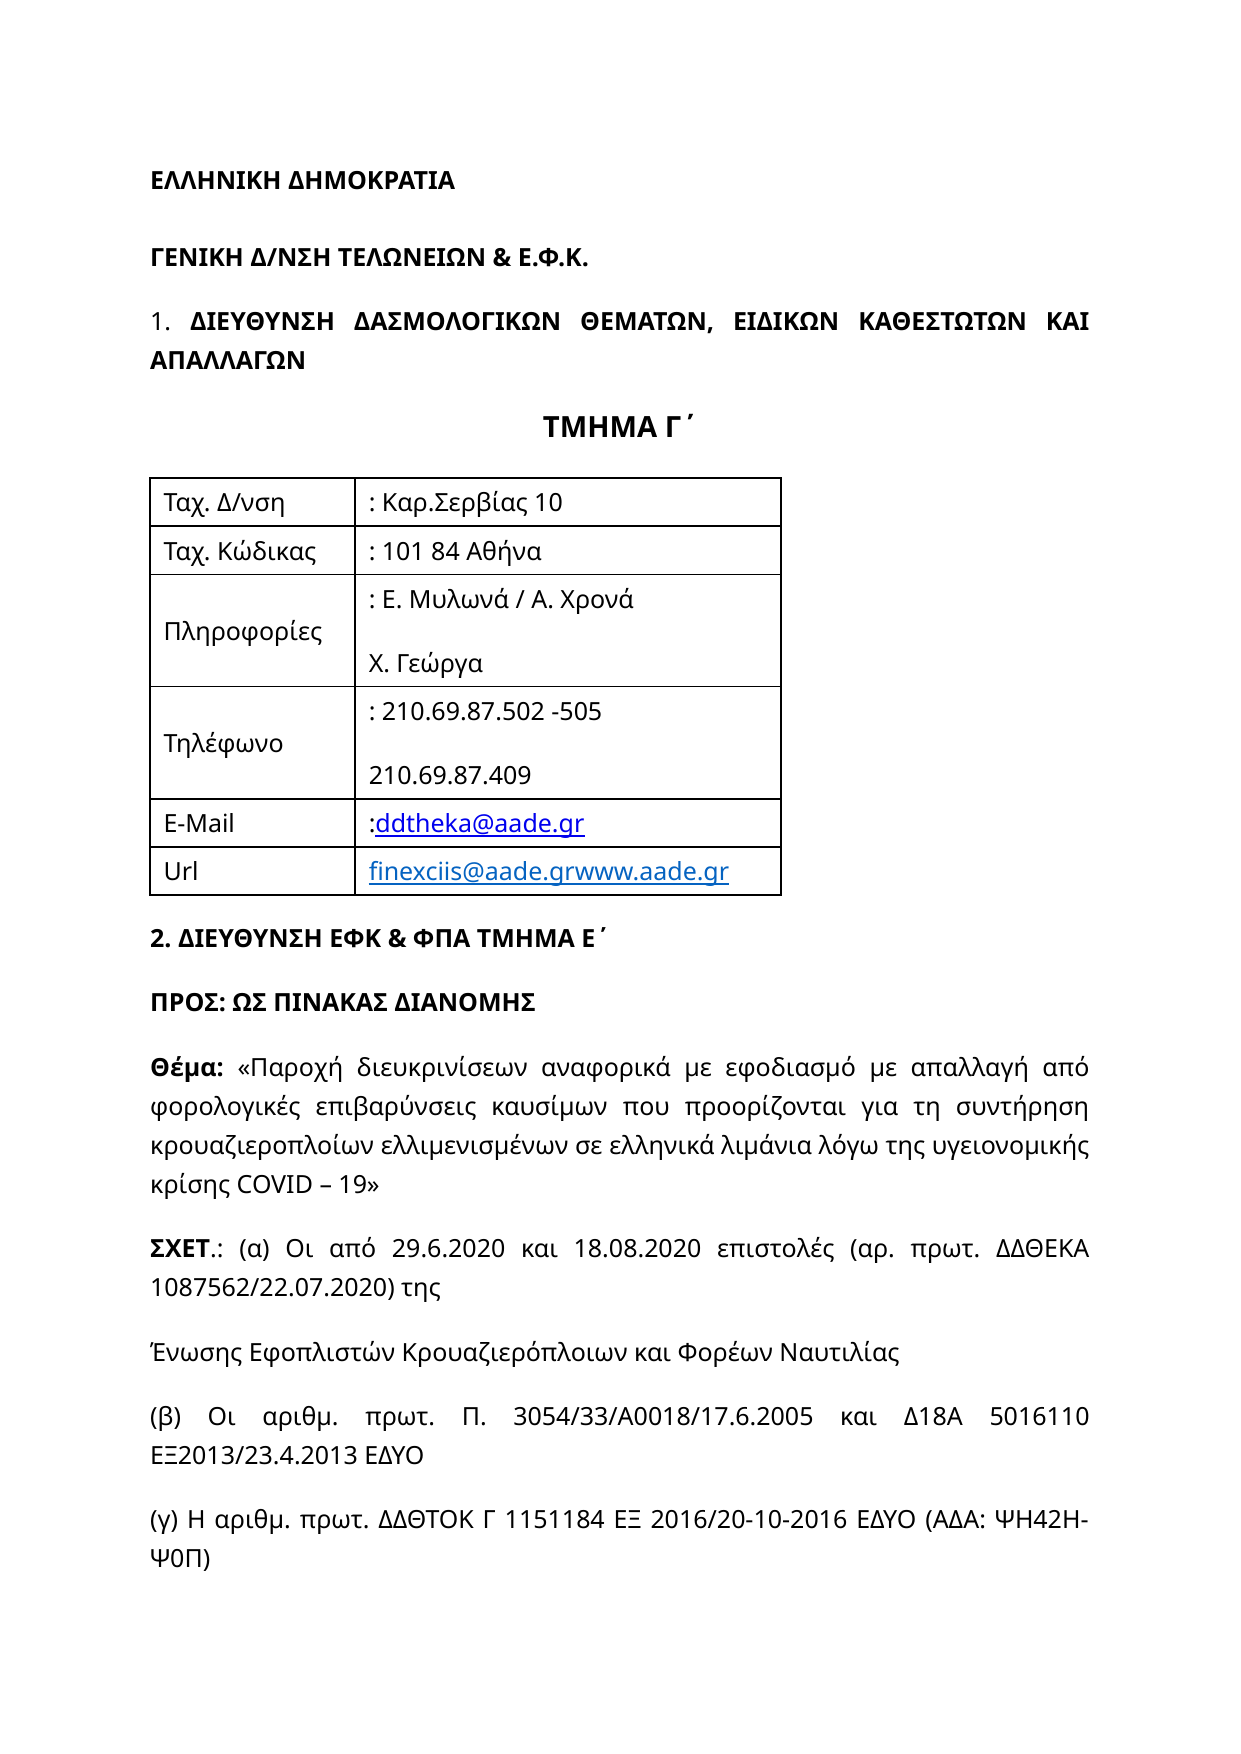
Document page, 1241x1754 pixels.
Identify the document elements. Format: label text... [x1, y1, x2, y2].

table_cell Τηλέφωνο [151, 687, 354, 798]
text ΠΡΟΣ: ΩΣ ΠΙΝΑΚΑΣ ΔΙΑΝΟΜΗΣ [150, 985, 1090, 1019]
table_cell Ταχ. Κώδικας [151, 527, 354, 573]
text (γ) Η αριθμ. πρωτ. ΔΔΘΤΟΚ Γ 1151184 ΕΞ 2016/20-10-2016 ΕΔΥΟ (ΑΔΑ: ΨΗ42Η-Ψ0Π) [150, 1502, 1090, 1575]
text 2. ΔΙΕΥΘΥΝΣΗ ΕΦΚ & ΦΠΑ ΤΜΗΜΑ Ε΄ [150, 921, 1090, 955]
table_cell :ddtheka@aade.gr [356, 800, 780, 846]
table_cell : 101 84 Αθήνα [356, 527, 780, 573]
text 1. ΔΙΕΥΘΥΝΣΗ ΔΑΣΜΟΛΟΓΙΚΩΝ ΘΕΜΑΤΩΝ, ΕΙΔΙΚΩΝ ΚΑΘΕΣΤΩΤΩΝ ΚΑΙ ΑΠΑΛΛΑΓΩΝ [150, 303, 1090, 377]
table_cell finexciis@aade.grwww.aade.gr [356, 848, 780, 894]
text Ένωσης Εφοπλιστών Κρουαζιερόπλοιων και Φορέων Ναυτιλίας [150, 1334, 1090, 1368]
table_cell Url [151, 848, 354, 894]
text ΣΧΕΤ.: (α) Οι από 29.6.2020 και 18.08.2020 επιστολές (αρ. πρωτ. ΔΔΘΕΚΑ 1087562/22.07.2020) της [150, 1231, 1090, 1304]
title ΕΛΛΗΝΙΚΗ ΔΗΜΟΚΡΑΤΙΑ [150, 162, 1090, 197]
table_cell Πληροφορίες [151, 575, 354, 686]
text ΓΕΝΙΚΗ Δ/ΝΣΗ ΤΕΛΩΝΕΙΩΝ & Ε.Φ.Κ. [150, 239, 1090, 273]
table_cell : 210.69.87.502 -505 210.69.87.409 [356, 687, 780, 798]
table_cell : Ε. Μυλωνά / Α. Χρονά Χ. Γεώργα [356, 575, 780, 686]
table_cell E-Mail [151, 800, 354, 846]
text (β) Οι αριθμ. πρωτ. Π. 3054/33/Α0018/17.6.2005 και Δ18Α 5016110 ΕΞ2013/23.4.2013 ΕΔΥΟ [150, 1398, 1090, 1472]
table_header Ταχ. Δ/νση [151, 479, 354, 525]
subtitle ΤΜΗΜΑ Γ΄ [150, 407, 1090, 446]
text Θέμα: «Παροχή διευκρινίσεων αναφορικά με εφοδιασμό με απαλλαγή από φορολογικές επιβαρύνσεις καυσίμων που προορίζονται για τη συντήρηση κρουαζιερoπλοίων ελλιμενισμένων σε ελληνικά λιμάνια λόγω της υγειονομικής κρίσης COVID – 19» [150, 1049, 1090, 1201]
table_header : Καρ.Σερβίας 10 [356, 479, 780, 525]
